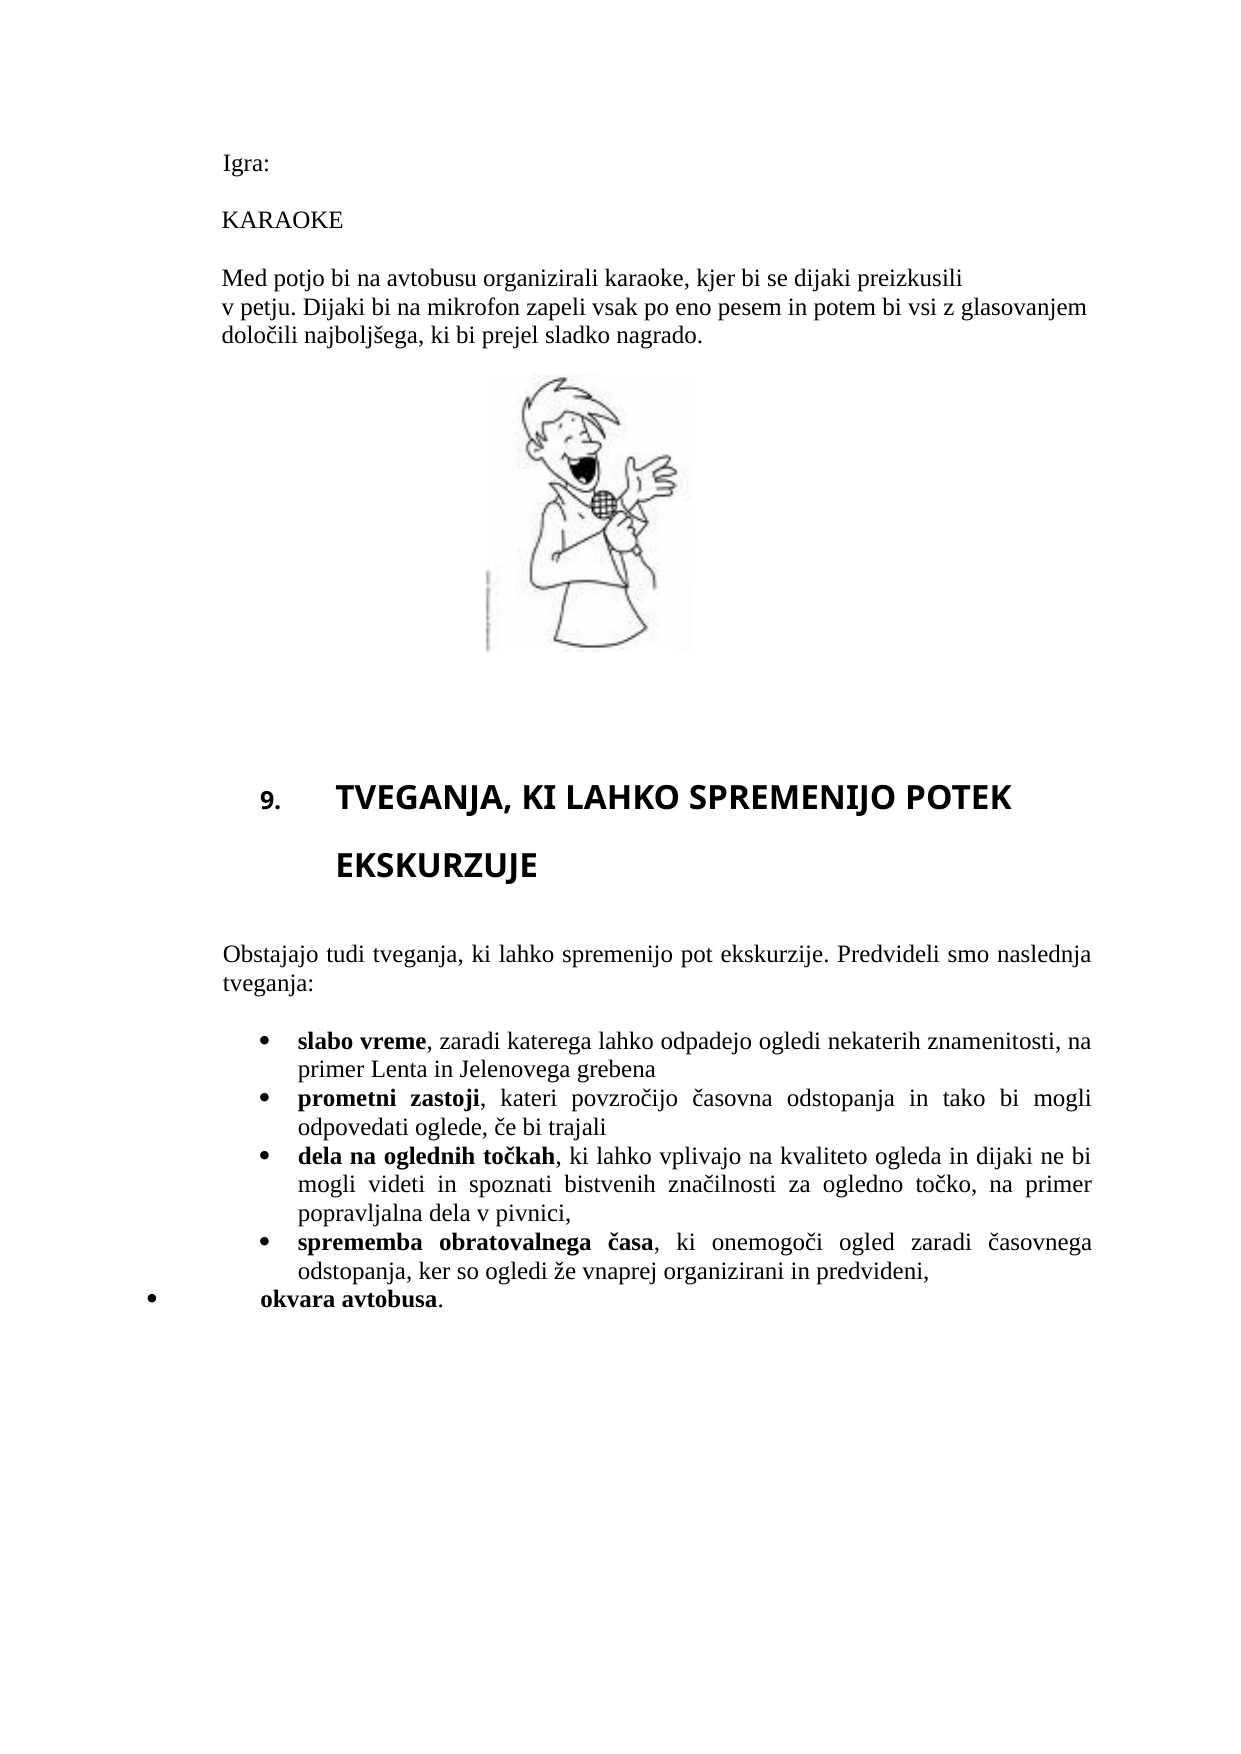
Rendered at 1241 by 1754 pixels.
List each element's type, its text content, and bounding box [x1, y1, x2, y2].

list sprememba obratovalnega časa, ki onemogoči ogled zaradi časovnega odstopanja, ker so ogledi že vnaprej organizirani in predvideni, [260, 1227, 1093, 1284]
list okvara avtobusa. [148, 1284, 1093, 1313]
list TVEGANJA, KI LAHKO SPREMENIJO POTEK EKSKURZUJE [260, 774, 1093, 887]
text Igra: [223, 148, 1093, 176]
text Obstajajo tudi tveganja, ki lahko spremenijo pot ekskurzije. Predvideli smo naslednja tveganja: [223, 939, 1093, 997]
text v petju. Dijaki bi na mikrofon zapeli vsak po eno pesem in potem bi vsi z glasovanjem določili najboljšega, ki bi prejel sladko nagrado. [221, 292, 1093, 349]
text Med potjo bi na avtobusu organizirali karaoke, kjer bi se dijaki preizkusili [148, 263, 1093, 292]
text KARAOKE [148, 206, 1093, 234]
list prometni zastoji, kateri povzročijo časovna odstopanja in tako bi mogli odpovedati oglede, če bi trajali [260, 1083, 1093, 1141]
list slabo vreme, zaradi katerega lahko odpadejo ogledi nekaterih znamenitosti, na primer Lenta in Jelenovega grebena [260, 1026, 1093, 1083]
picture [485, 374, 693, 652]
list dela na oglednih točkah, ki lahko vplivajo na kvaliteto ogleda in dijaki ne bi mogli videti in spoznati bistvenih značilnosti za ogledno točko, na primer popravljalna dela v pivnici, [260, 1141, 1093, 1227]
